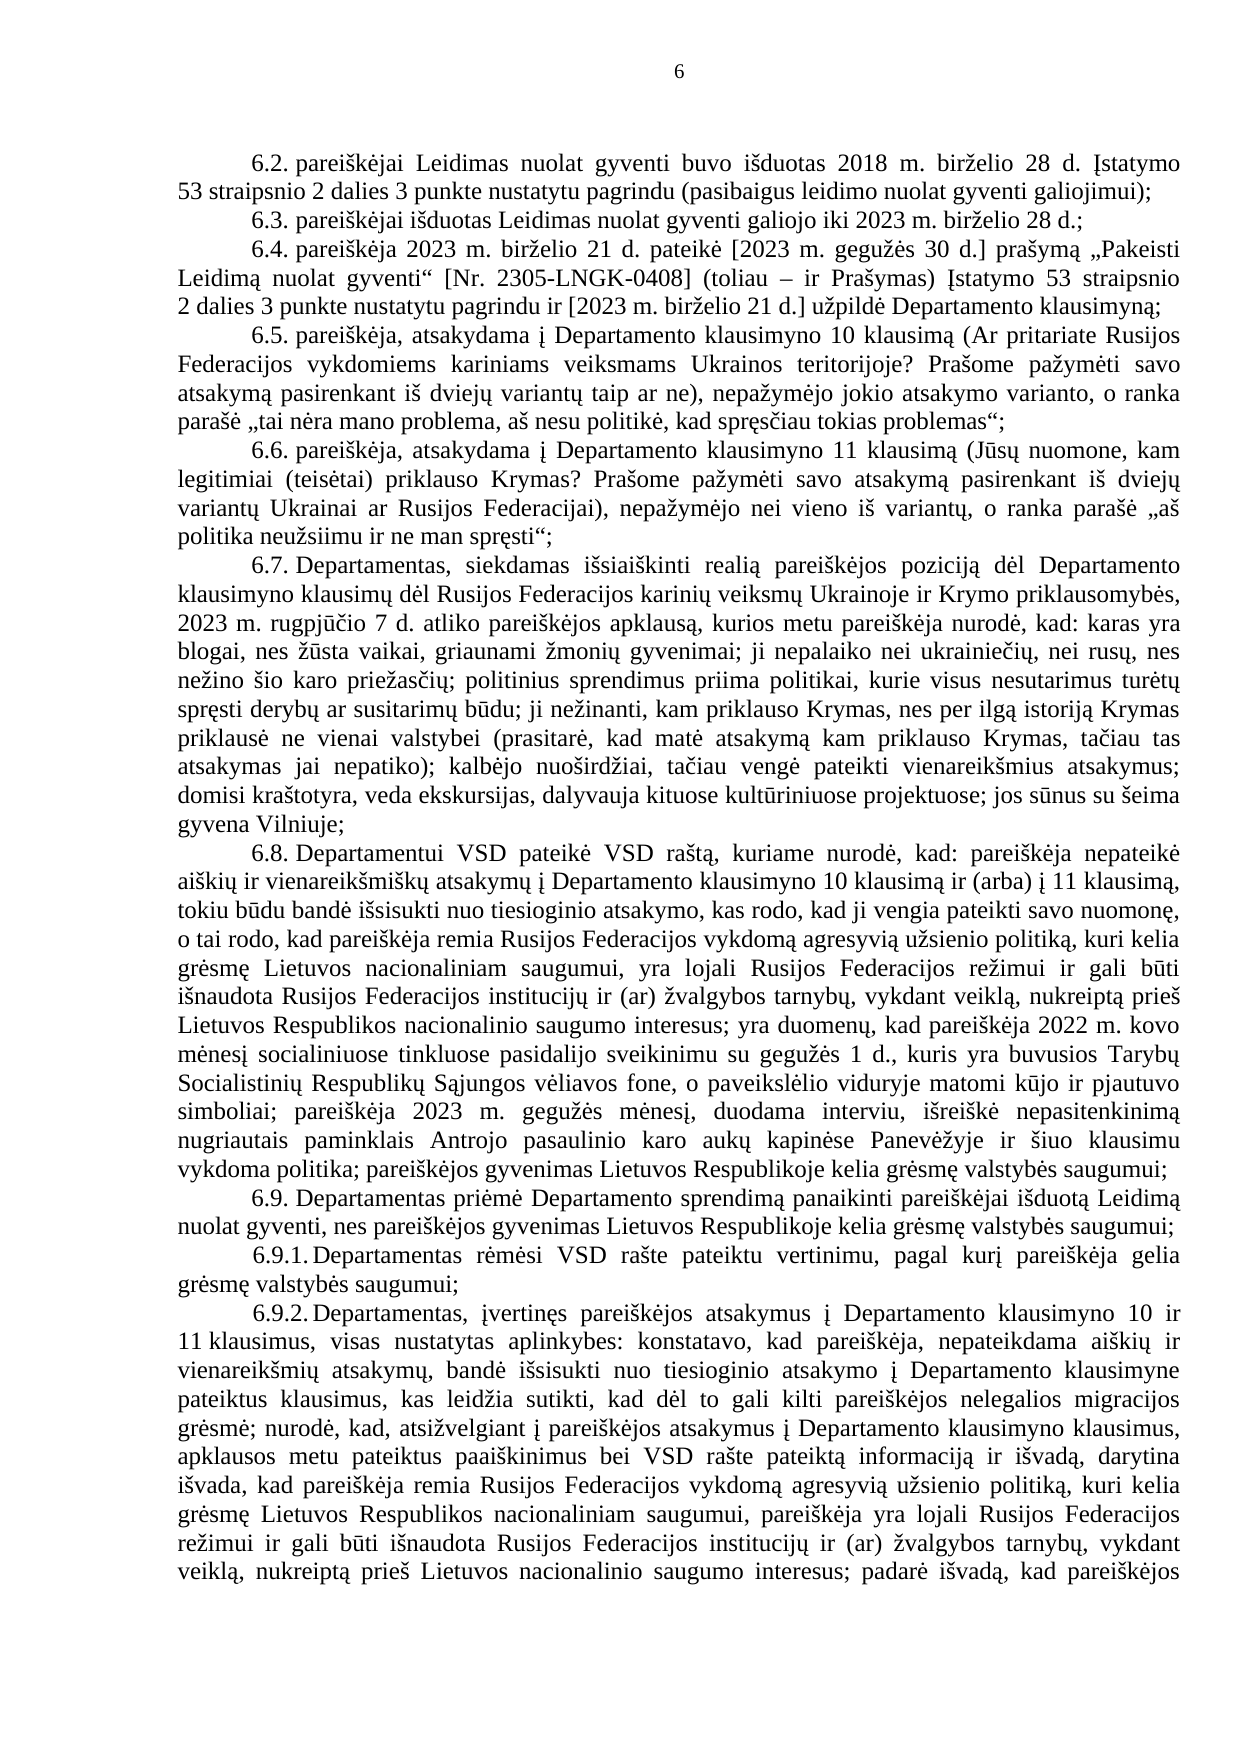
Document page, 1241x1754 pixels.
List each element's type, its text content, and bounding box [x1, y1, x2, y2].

text 6.9. Departamentas priėmė Departamento sprendimą panaikinti pareiškėjai išduotą Leidimą nuolat gyventi, nes pareiškėjos gyvenimas Lietuvos Respublikoje kelia grėsmę valstybės saugumui; [177, 1183, 1181, 1240]
text 6.6. pareiškėja, atsakydama į Departamento klausimyno 11 klausimą (Jūsų nuomone, kam legitimiai (teisėtai) priklauso Krymas? Prašome pažymėti savo atsakymą pasirenkant iš dviejų variantų Ukrainai ar Rusijos Federacijai), nepažymėjo nei vieno iš variantų, o ranka parašė „aš politika neužsiimu ir ne man spręsti“; [177, 435, 1181, 550]
text 6.7. Departamentas, siekdamas išsiaiškinti realią pareiškėjos poziciją dėl Departamento klausimyno klausimų dėl Rusijos Federacijos karinių veiksmų Ukrainoje ir Krymo priklausomybės, 2023 m. rugpjūčio 7 d. atliko pareiškėjos apklausą, kurios metu pareiškėja nurodė, kad: karas yra blogai, nes žūsta vaikai, griaunami žmonių gyvenimai; ji nepalaiko nei ukrainiečių, nei rusų, nes nežino šio karo priežasčių; politinius sprendimus priima politikai, kurie visus nesutarimus turėtų spręsti derybų ar susitarimų būdu; ji nežinanti, kam priklauso Krymas, nes per ilgą istoriją Krymas priklausė ne vienai valstybei (prasitarė, kad matė atsakymą kam priklauso Krymas, tačiau tas atsakymas jai nepatiko); kalbėjo nuoširdžiai, tačiau vengė pateikti vienareikšmius atsakymus; domisi kraštotyra, veda ekskursijas, dalyvauja kituose kultūriniuose projektuose; jos sūnus su šeima gyvena Vilniuje; [177, 550, 1181, 838]
text 6.2. pareiškėjai Leidimas nuolat gyventi buvo išduotas 2018 m. birželio 28 d. Įstatymo 53 straipsnio 2 dalies 3 punkte nustatytu pagrindu (pasibaigus leidimo nuolat gyventi galiojimui); [177, 148, 1181, 205]
text 6.5. pareiškėja, atsakydama į Departamento klausimyno 10 klausimą (Ar pritariate Rusijos Federacijos vykdomiems kariniams veiksmams Ukrainos teritorijoje? Prašome pažymėti savo atsakymą pasirenkant iš dviejų variantų taip ar ne), nepažymėjo jokio atsakymo varianto, o ranka parašė „tai nėra mano problema, aš nesu politikė, kad spręsčiau tokias problemas“; [177, 320, 1181, 435]
text 6.9.2. Departamentas, įvertinęs pareiškėjos atsakymus į Departamento klausimyno 10 ir 11 klausimus, visas nustatytas aplinkybes: konstatavo, kad pareiškėja, nepateikdama aiškių ir vienareikšmių atsakymų, bandė išsisukti nuo tiesioginio atsakymo į Departamento klausimyne pateiktus klausimus, kas leidžia sutikti, kad dėl to gali kilti pareiškėjos nelegalios migracijos grėsmė; nurodė, kad, atsižvelgiant į pareiškėjos atsakymus į Departamento klausimyno klausimus, apklausos metu pateiktus paaiškinimus bei VSD rašte pateiktą informaciją ir išvadą, darytina išvada, kad pareiškėja remia Rusijos Federacijos vykdomą agresyvią užsienio politiką, kuri kelia grėsmę Lietuvos Respublikos nacionaliniam saugumui, pareiškėja yra lojali Rusijos Federacijos režimui ir gali būti išnaudota Rusijos Federacijos institucijų ir (ar) žvalgybos tarnybų, vykdant veiklą, nukreiptą prieš Lietuvos nacionalinio saugumo interesus; padarė išvadą, kad pareiškėjos [177, 1298, 1181, 1585]
text 6.3. pareiškėjai išduotas Leidimas nuolat gyventi galiojo iki 2023 m. birželio 28 d.; [177, 205, 1181, 234]
text 6.9.1. Departamentas rėmėsi VSD rašte pateiktu vertinimu, pagal kurį pareiškėja gelia grėsmę valstybės saugumui; [177, 1240, 1181, 1298]
text 6.4. pareiškėja 2023 m. birželio 21 d. pateikė [2023 m. gegužės 30 d.] prašymą „Pakeisti Leidimą nuolat gyventi“ [Nr. 2305-LNGK-0408] (toliau – ir Prašymas) Įstatymo 53 straipsnio 2 dalies 3 punkte nustatytu pagrindu ir [2023 m. birželio 21 d.] užpildė Departamento klausimyną; [177, 234, 1181, 320]
text 6.8. Departamentui VSD pateikė VSD raštą, kuriame nurodė, kad: pareiškėja nepateikė aiškių ir vienareikšmiškų atsakymų į Departamento klausimyno 10 klausimą ir (arba) į 11 klausimą, tokiu būdu bandė išsisukti nuo tiesioginio atsakymo, kas rodo, kad ji vengia pateikti savo nuomonę, o tai rodo, kad pareiškėja remia Rusijos Federacijos vykdomą agresyvią užsienio politiką, kuri kelia grėsmę Lietuvos nacionaliniam saugumui, yra lojali Rusijos Federacijos režimui ir gali būti išnaudota Rusijos Federacijos institucijų ir (ar) žvalgybos tarnybų, vykdant veiklą, nukreiptą prieš Lietuvos Respublikos nacionalinio saugumo interesus; yra duomenų, kad pareiškėja 2022 m. kovo mėnesį socialiniuose tinkluose pasidalijo sveikinimu su gegužės 1 d., kuris yra buvusios Tarybų Socialistinių Respublikų Sąjungos vėliavos fone, o paveikslėlio viduryje matomi kūjo ir pjautuvo simboliai; pareiškėja 2023 m. gegužės mėnesį, duodama interviu, išreiškė nepasitenkinimą nugriautais paminklais Antrojo pasaulinio karo aukų kapinėse Panevėžyje ir šiuo klausimu vykdoma politika; pareiškėjos gyvenimas Lietuvos Respublikoje kelia grėsmę valstybės saugumui; [177, 838, 1181, 1183]
